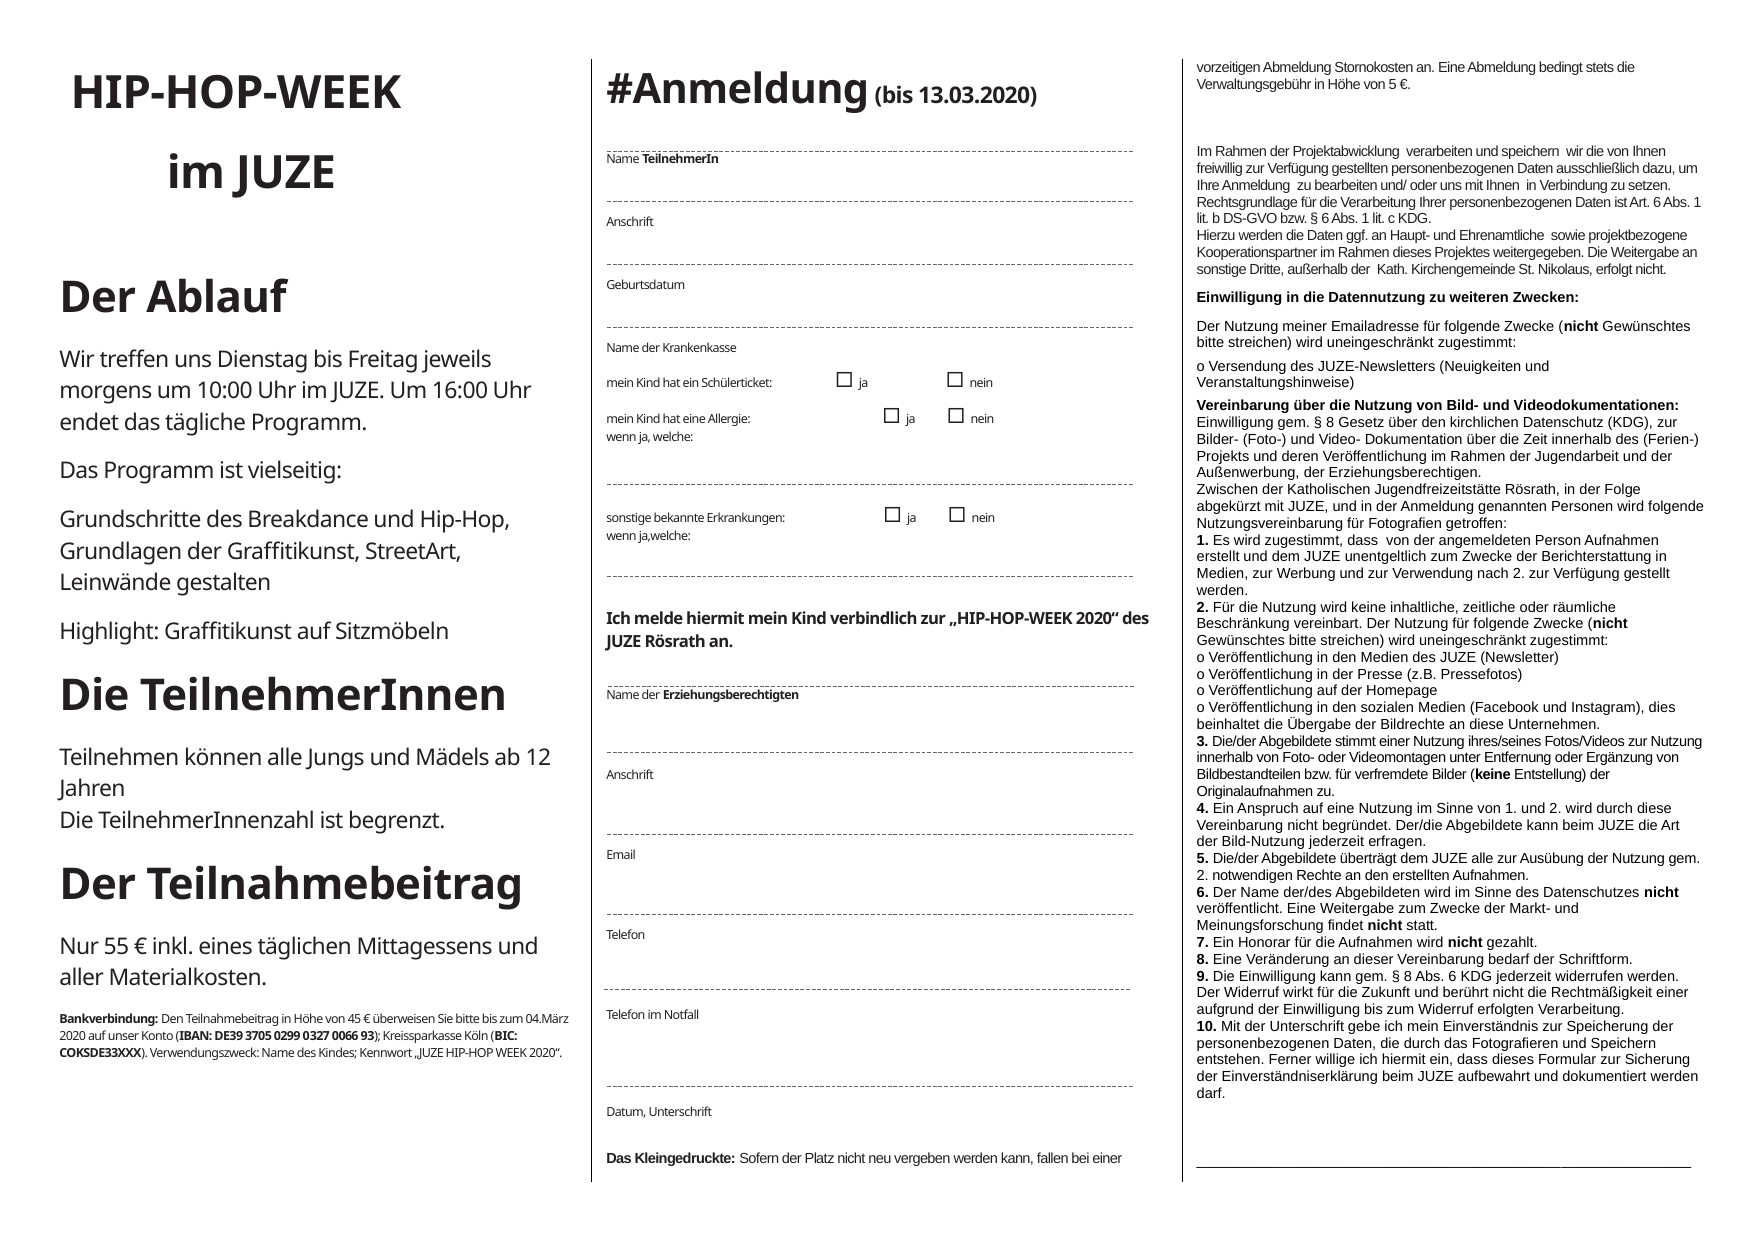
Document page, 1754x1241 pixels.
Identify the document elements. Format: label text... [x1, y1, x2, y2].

text Telefon [606, 926, 1167, 943]
text wenn ja,welche: [606, 527, 1167, 544]
subtitle o Versendung des JUZE-Newsletters (Neuigkeiten und Veranstaltungshinweise) [1196, 357, 1705, 391]
text Hierzu werden die Daten ggf. an Haupt- und Ehrenamtliche sowie projektbezogene Kooperationspartner im Rahmen dieses Projektes weitergegeben. Die Weitergabe an sonstige Dritte, außerhalb der Kath. Kirchengemeinde St. Nikolaus, erfolgt nicht. [1196, 227, 1705, 277]
text mein Kind hat ein Schülerticket:  ja  nein [606, 373, 1167, 392]
text Einwilligung in die Datennutzung zu weiteren Zwecken: [1196, 289, 1705, 306]
text Telefon im Notfall [606, 1006, 1167, 1023]
text Vereinbarung über die Nutzung von Bild- und Videodokumentationen: [1196, 397, 1705, 414]
text Name der Erziehungsberechtigten [606, 686, 1167, 703]
text Teilnehmen können alle Jungs und Mädels ab 12 Jahren Die TeilnehmerInnenzahl ist begrenzt. [59, 741, 577, 835]
subtitle Der Nutzung meiner Emailadresse für folgende Zwecke (nicht Gewünschtes bitte streichen) wird uneingeschränkt zugestimmt: [1196, 317, 1705, 351]
text Wir treffen uns Dienstag bis Freitag jeweils morgens um 10:00 Uhr im JUZE. Um 16:00 Uhr endet das tägliche Programm. [59, 343, 577, 437]
text #Anmeldung (bis 13.03.2020) [606, 59, 1164, 116]
text Grundschritte des Breakdance und Hip-Hop, Grundlagen der Graffitikunst, StreetArt, Leinwände gestalten [59, 503, 577, 597]
subtitle _____________________________________________________________ [1196, 1152, 1705, 1168]
text Im Rahmen der Projektabwicklung verarbeiten und speichern wir die von Ihnen freiwillig zur Verfügung gestellten personenbezogenen Daten ausschließlich dazu, um Ihre Anmeldung zu bearbeiten und/ oder uns mit Ihnen in Verbindung zu setzen. Rechtsgrundlage für die Verarbeitung Ihrer personenbezogenen Daten ist Art. 6 Abs. 1 lit. b DS-GVO bzw. § 6 Abs. 1 lit. c KDG. [1196, 143, 1705, 227]
text vorzeitigen Abmeldung Stornokosten an. Eine Abmeldung bedingt stets die Verwaltungsgebühr in Höhe von 5 €. [1196, 59, 1705, 93]
text Der Ablauf [59, 266, 577, 325]
text Das Kleingedruckte: Sofern der Platz nicht neu vergeben werden kann, fallen bei einer [606, 1149, 1167, 1166]
text Email [606, 846, 1167, 863]
text Geburtsdatum [606, 276, 1164, 293]
text Die TeilnehmerInnen [59, 664, 577, 723]
text Name der Krankenkasse [606, 339, 1167, 356]
text Das Programm ist vielseitig: [59, 454, 577, 486]
text Der Teilnahmebeitrag [59, 853, 577, 912]
text Name TeilnehmerIn [606, 150, 1164, 167]
text Highlight: Graffitikunst auf Sitzmöbeln [59, 615, 577, 646]
text Anschrift [606, 213, 1164, 230]
text 3. Die/der Abgebildete stimmt einer Nutzung ihres/seines Fotos/Videos zur Nutzung innerhalb von Foto- oder Videomontagen unter Entfernung oder Ergänzung von Bildbestandteilen bzw. für verfremdete Bilder (keine Entstellung) der Originalaufnahmen zu. 4. Ein Anspruch auf eine Nutzung im Sinne von 1. und 2. wird durch diese Vereinbarung nicht begründet. Der/die Abgebildete kann beim JUZE die Art der Bild-Nutzung jederzeit erfragen. 5. Die/der Abgebildete überträgt dem JUZE alle zur Ausübung der Nutzung gem. 2. notwendigen Rechte an den erstellten Aufnahmen. 6. Der Name der/des Abgebildeten wird im Sinne des Datenschutzes nicht veröffentlicht. Eine Weitergabe zum Zwecke der Markt- und Meinungsforschung findet nicht statt. 7. Ein Honorar für die Aufnahmen wird nicht gezahlt. 8. Eine Veränderung an dieser Vereinbarung bedarf der Schriftform. 9. Die Einwilligung kann gem. § 8 Abs. 6 KDG jederzeit widerrufen werden. Der Widerruf wirkt für die Zukunft und berührt nicht die Rechtmäßigkeit einer aufgrund der Einwilligung bis zum Widerruf erfolgten Verarbeitung. 10. Mit der Unterschrift gebe ich mein Einverständnis zur Speicherung der personenbezogenen Daten, die durch das Fotografieren und Speichern entstehen. Ferner willige ich hiermit ein, dass dieses Formular zur Sicherung der Einverständniserklärung beim JUZE aufbewahrt und dokumentiert werden darf. [1196, 732, 1705, 1101]
text Nur 55 € inkl. eines täglichen Mittagessens und aller Materialkosten. [59, 930, 577, 992]
text wenn ja, welche: [606, 428, 1167, 445]
text Einwilligung gem. § 8 Gesetz über den kirchlichen Datenschutz (KDG), zur Bilder- (Foto-) und Video- Dokumentation über die Zeit innerhalb des (Ferien-) Projekts und deren Veröffentlichung im Rahmen der Jugendarbeit und der Außenwerbung, der Erziehungsberechtigen. Zwischen der Katholischen Jugendfreizeitstätte Rösrath, in der Folge abgekürzt mit JUZE, und in der Anmeldung genannten Personen wird folgende Nutzungsvereinbarung für Fotografien getroffen: 1. Es wird zugestimmt, dass von der angemeldeten Person Aufnahmen erstellt und dem JUZE unentgeltlich zum Zwecke der Berichterstattung in Medien, zur Werbung und zur Verwendung nach 2. zur Verfügung gestellt werden. 2. Für die Nutzung wird keine inhaltliche, zeitliche oder räumliche Beschränkung vereinbart. Der Nutzung für folgende Zwecke (nicht Gewünschtes bitte streichen) wird uneingeschränkt zugestimmt: o Veröffentlichung in den Medien des JUZE (Newsletter) o Veröffentlichung in der Presse (z.B. Pressefotos) o Veröffentlichung auf der Homepage o Veröffentlichung in den sozialen Medien (Facebook und Instagram), dies beinhaltet die Übergabe der Bildrechte an diese Unternehmen. [1196, 414, 1705, 732]
text Ich melde hiermit mein Kind verbindlich zur „HIP-HOP-WEEK 2020“ des JUZE Rösrath an. [606, 607, 1167, 652]
text sonstige bekannte Erkrankungen:  ja  nein [606, 508, 1167, 527]
text mein Kind hat eine Allergie:  ja  nein [606, 409, 1167, 428]
text Bankverbindung: Den Teilnahmebeitrag in Höhe von 45 € überweisen Sie bitte bis zum 04.März 2020 auf unser Konto (IBAN: DE39 3705 0299 0327 0066 93); Kreissparkasse Köln (BIC: COKSDE33XXX). Verwendungszweck: Name des Kindes; Kennwort „JUZE HIP-HOP WEEK 2020“. [59, 1010, 574, 1061]
text Datum, Unterschrift [606, 1103, 1167, 1121]
text Anschrift [606, 766, 1167, 783]
text im JUZE [133, 139, 577, 202]
text HIP-HOP-WEEK [59, 59, 577, 121]
